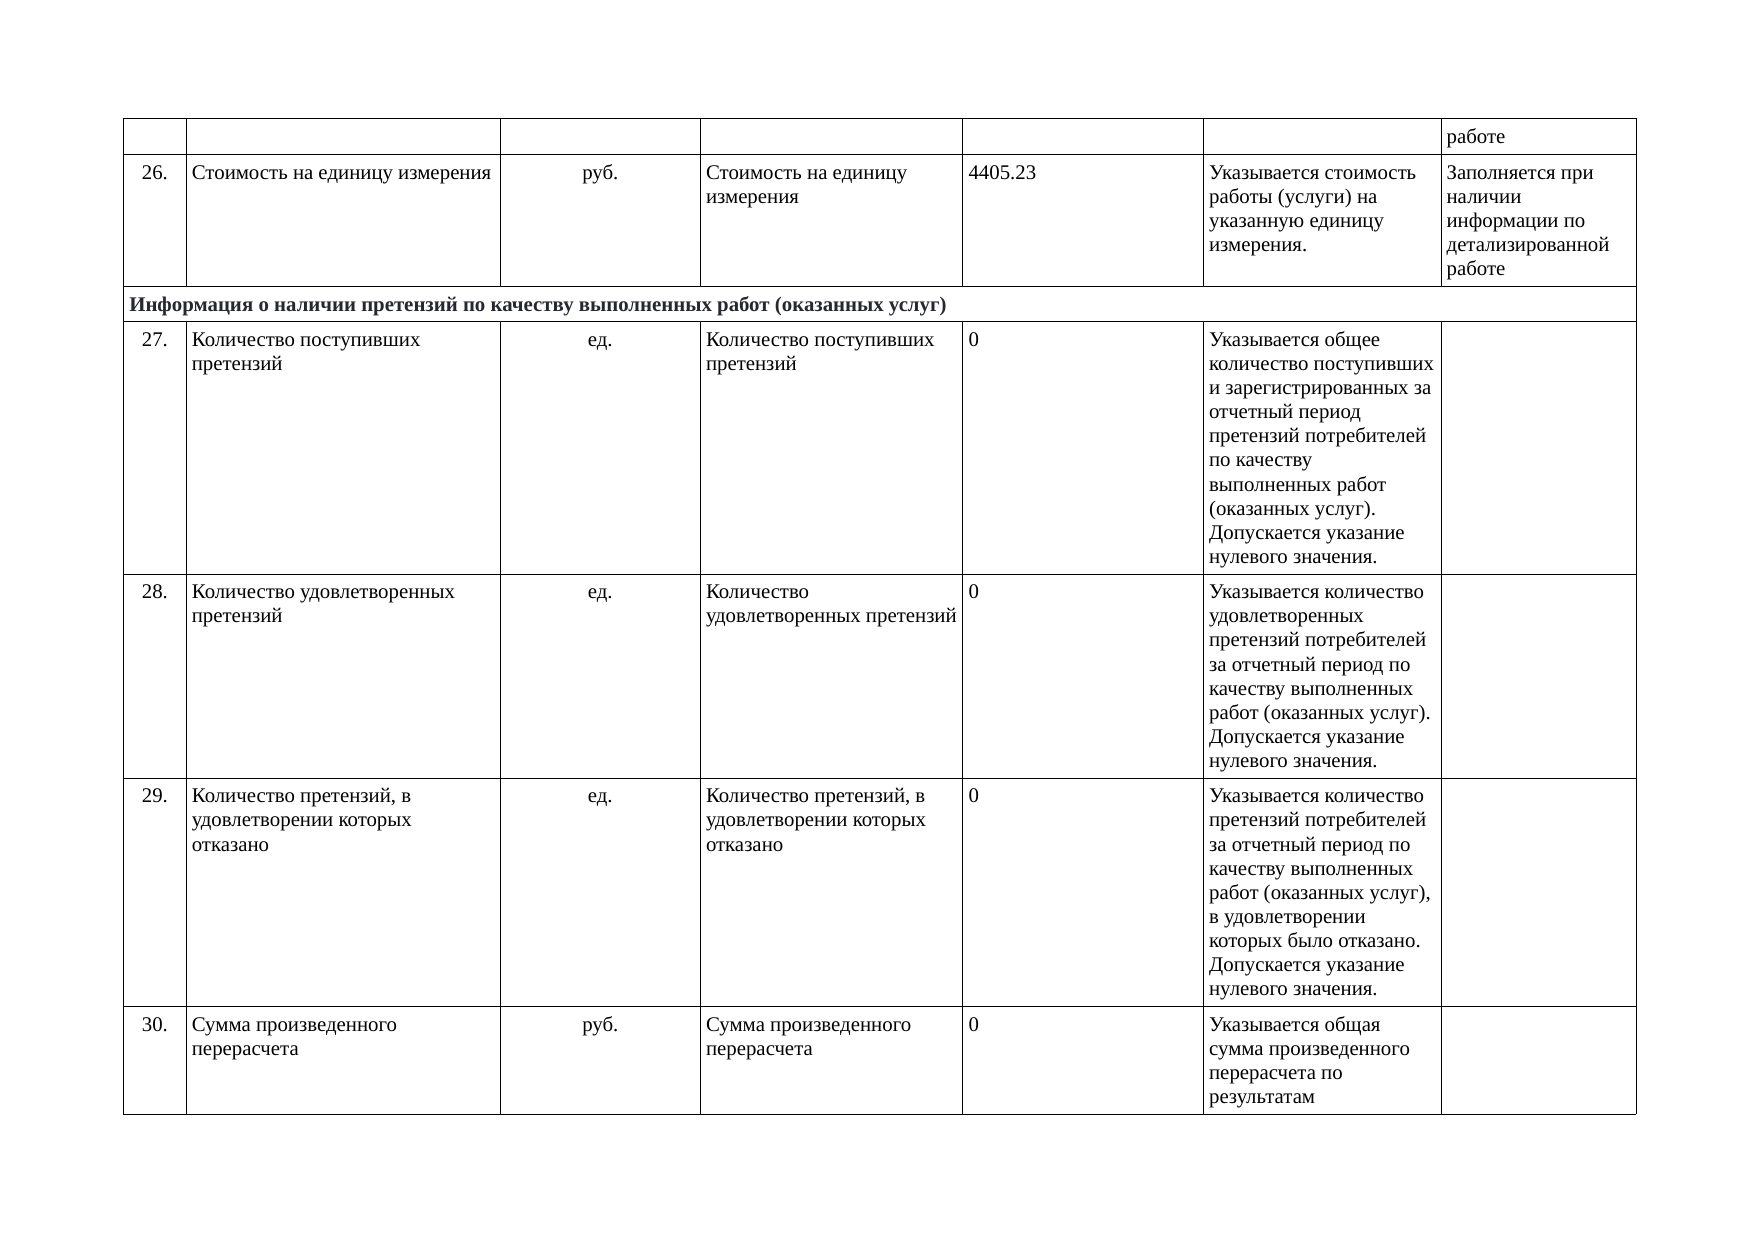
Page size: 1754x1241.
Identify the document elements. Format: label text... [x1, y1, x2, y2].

table_cell [124, 119, 186, 154]
table_cell Указывается общая сумма произведенного перерасчета по результатам [1204, 1007, 1441, 1113]
table_cell Указывается стоимость работы (услуги) на указанную единицу измерения. [1204, 155, 1441, 286]
table_cell Указывается количество претензий потребителей за отчетный период по качеству выполненных работ (оказанных услуг), в удовлетворении которых было отказано. Допускается указание нулевого значения. [1204, 779, 1441, 1006]
table_cell Стоимость на единицу измерения [187, 155, 500, 286]
table_cell 0 [963, 322, 1203, 573]
table_cell [701, 119, 962, 154]
table_cell Количество поступивших претензий [701, 322, 962, 573]
table_cell [187, 119, 500, 154]
table_cell [1442, 1007, 1636, 1113]
table_cell [1442, 575, 1636, 777]
table_cell [1442, 322, 1636, 573]
table_cell [963, 119, 1203, 154]
table_cell Количество претензий, в удовлетворении которых отказано [701, 779, 962, 1006]
table_cell 29. [124, 779, 186, 1006]
table_cell 30. [124, 1007, 186, 1113]
table_cell 0 [963, 1007, 1203, 1113]
table_cell ед. [501, 322, 700, 573]
table_cell руб. [501, 155, 700, 286]
table_cell 28. [124, 575, 186, 777]
table_cell Указывается общее количество поступивших и зарегистрированных за отчетный период претензий потребителей по качеству выполненных работ (оказанных услуг). Допускается указание нулевого значения. [1204, 322, 1441, 573]
table_cell Количество удовлетворенных претензий [701, 575, 962, 777]
table_cell - [501, 119, 700, 154]
table_cell ед. [501, 779, 700, 1006]
table_cell Стоимость на единицу измерения [701, 155, 962, 286]
table_cell Указывается количество удовлетворенных претензий потребителей за отчетный период по качеству выполненных работ (оказанных услуг). Допускается указание нулевого значения. [1204, 575, 1441, 777]
table_cell Количество поступивших претензий [187, 322, 500, 573]
table_cell [1442, 779, 1636, 1006]
table_cell руб. [501, 1007, 700, 1113]
table_cell 4405,23 [963, 155, 1203, 286]
table_cell Сумма произведенного перерасчета [701, 1007, 962, 1113]
table_cell 0 [963, 779, 1203, 1006]
table_cell Количество удовлетворенных претензий [187, 575, 500, 777]
table_cell 0 [963, 575, 1203, 777]
table_cell работе [1442, 119, 1636, 154]
table_cell ед. [501, 575, 700, 777]
table_cell 27. [124, 322, 186, 573]
table_cell Информация о наличии претензий по качеству выполненных работ (оказанных услуг) [124, 287, 1636, 321]
table_cell Количество претензий, в удовлетворении которых отказано [187, 779, 500, 1006]
table_cell Сумма произведенного перерасчета [187, 1007, 500, 1113]
table_cell Заполняется при наличии информации по детализированной работе [1442, 155, 1636, 286]
table_cell 26. [124, 155, 186, 286]
table_cell [1204, 119, 1441, 154]
